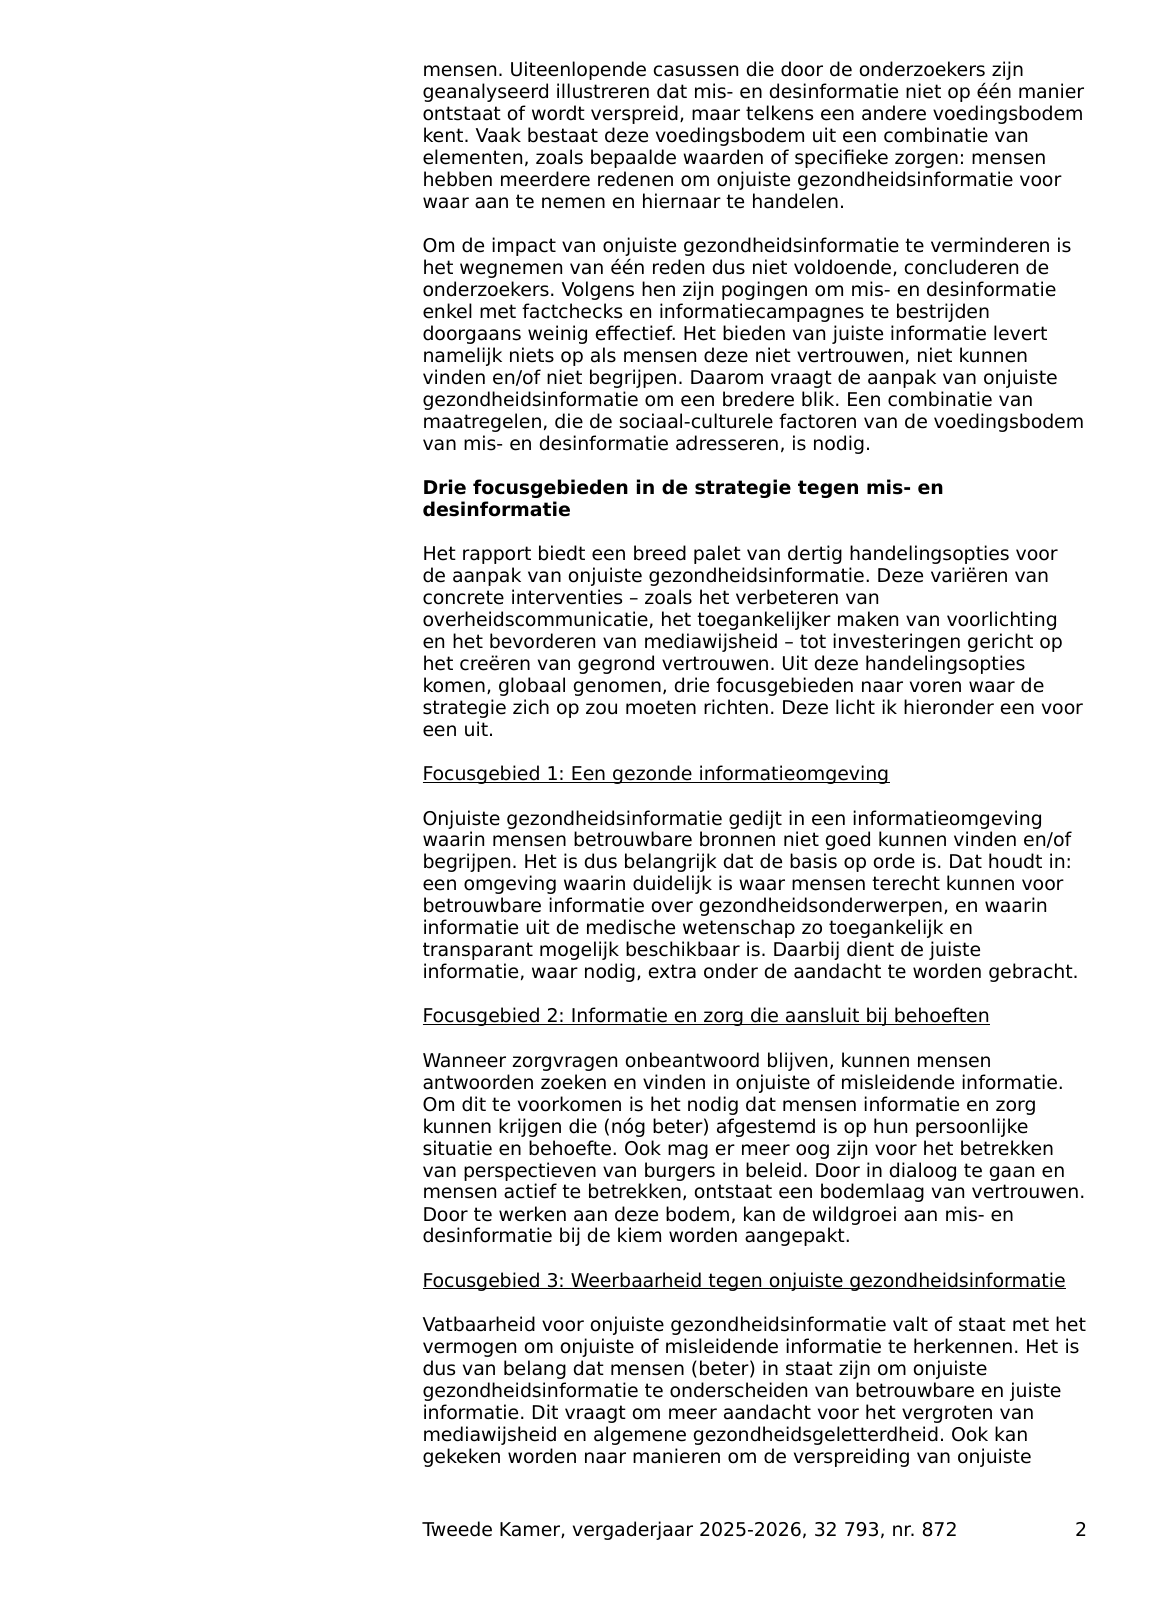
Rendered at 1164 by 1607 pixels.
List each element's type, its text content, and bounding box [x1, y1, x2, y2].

text Onjuiste gezondheidsinformatie gedijt in een informatieomgeving waarin mensen betrouwbare bronnen niet goed kunnen vinden en/of begrijpen. Het is dus belangrijk dat de basis op orde is. Dat houdt in: een omgeving waarin duidelijk is waar mensen terecht kunnen voor betrouwbare informatie over gezondheidsonderwerpen, en waarin informatie uit de medische wetenschap zo toegankelijk en transparant mogelijk beschikbaar is. Daarbij dient de juiste informatie, waar nodig, extra onder de aandacht te worden gebracht. [422, 807, 1087, 983]
text Het rapport biedt een breed palet van dertig handelingsopties voor de aanpak van onjuiste gezondheidsinformatie. Deze variëren van concrete interventies – zoals het verbeteren van overheidscommunicatie, het toegankelijker maken van voorlichting en het bevorderen van mediawijsheid – tot investeringen gericht op het creëren van gegrond vertrouwen. Uit deze handelingsopties komen, globaal genomen, drie focusgebieden naar voren waar de strategie zich op zou moeten richten. Deze licht ik hieronder een voor een uit. [422, 543, 1087, 741]
text mensen. Uiteenlopende casussen die door de onderzoekers zijn geanalyseerd illustreren dat mis- en desinformatie niet op één manier ontstaat of wordt verspreid, maar telkens een andere voedingsbodem kent. Vaak bestaat deze voedingsbodem uit een combinatie van elementen, zoals bepaalde waarden of specifieke zorgen: mensen hebben meerdere redenen om onjuiste gezondheidsinformatie voor waar aan te nemen en hiernaar te handelen. [422, 59, 1087, 213]
subtitle Focusgebied 2: Informatie en zorg die aansluit bij behoeften [422, 1005, 1087, 1027]
text Om de impact van onjuiste gezondheidsinformatie te verminderen is het wegnemen van één reden dus niet voldoende, concluderen de onderzoekers. Volgens hen zijn pogingen om mis- en desinformatie enkel met factchecks en informatiecampagnes te bestrijden doorgaans weinig effectief. Het bieden van juiste informatie levert namelijk niets op als mensen deze niet vertrouwen, niet kunnen vinden en/of niet begrijpen. Daarom vraagt de aanpak van onjuiste gezondheidsinformatie om een bredere blik. Een combinatie van maatregelen, die de sociaal-culturele factoren van de voedingsbodem van mis- en desinformatie adresseren, is nodig. [422, 235, 1087, 455]
text Wanneer zorgvragen onbeantwoord blijven, kunnen mensen antwoorden zoeken en vinden in onjuiste of misleidende informatie. Om dit te voorkomen is het nodig dat mensen informatie en zorg kunnen krijgen die (nóg beter) afgestemd is op hun persoonlijke situatie en behoefte. Ook mag er meer oog zijn voor het betrekken van perspectieven van burgers in beleid. Door in dialoog te gaan en mensen actief te betrekken, ontstaat een bodemlaag van vertrouwen. Door te werken aan deze bodem, kan de wildgroei aan mis- en desinformatie bij de kiem worden aangepakt. [422, 1049, 1087, 1247]
subtitle Focusgebied 3: Weerbaarheid tegen onjuiste gezondheidsinformatie [422, 1269, 1087, 1292]
subtitle Drie focusgebieden in de strategie tegen mis- en desinformatie [422, 477, 1087, 521]
text Vatbaarheid voor onjuiste gezondheidsinformatie valt of staat met het vermogen om onjuiste of misleidende informatie te herkennen. Het is dus van belang dat mensen (beter) in staat zijn om onjuiste gezondheidsinformatie te onderscheiden van betrouwbare en juiste informatie. Dit vraagt om meer aandacht voor het vergroten van mediawijsheid en algemene gezondheidsgeletterdheid. Ook kan gekeken worden naar manieren om de verspreiding van onjuiste [422, 1314, 1087, 1468]
subtitle Focusgebied 1: Een gezonde informatieomgeving [422, 763, 1087, 785]
